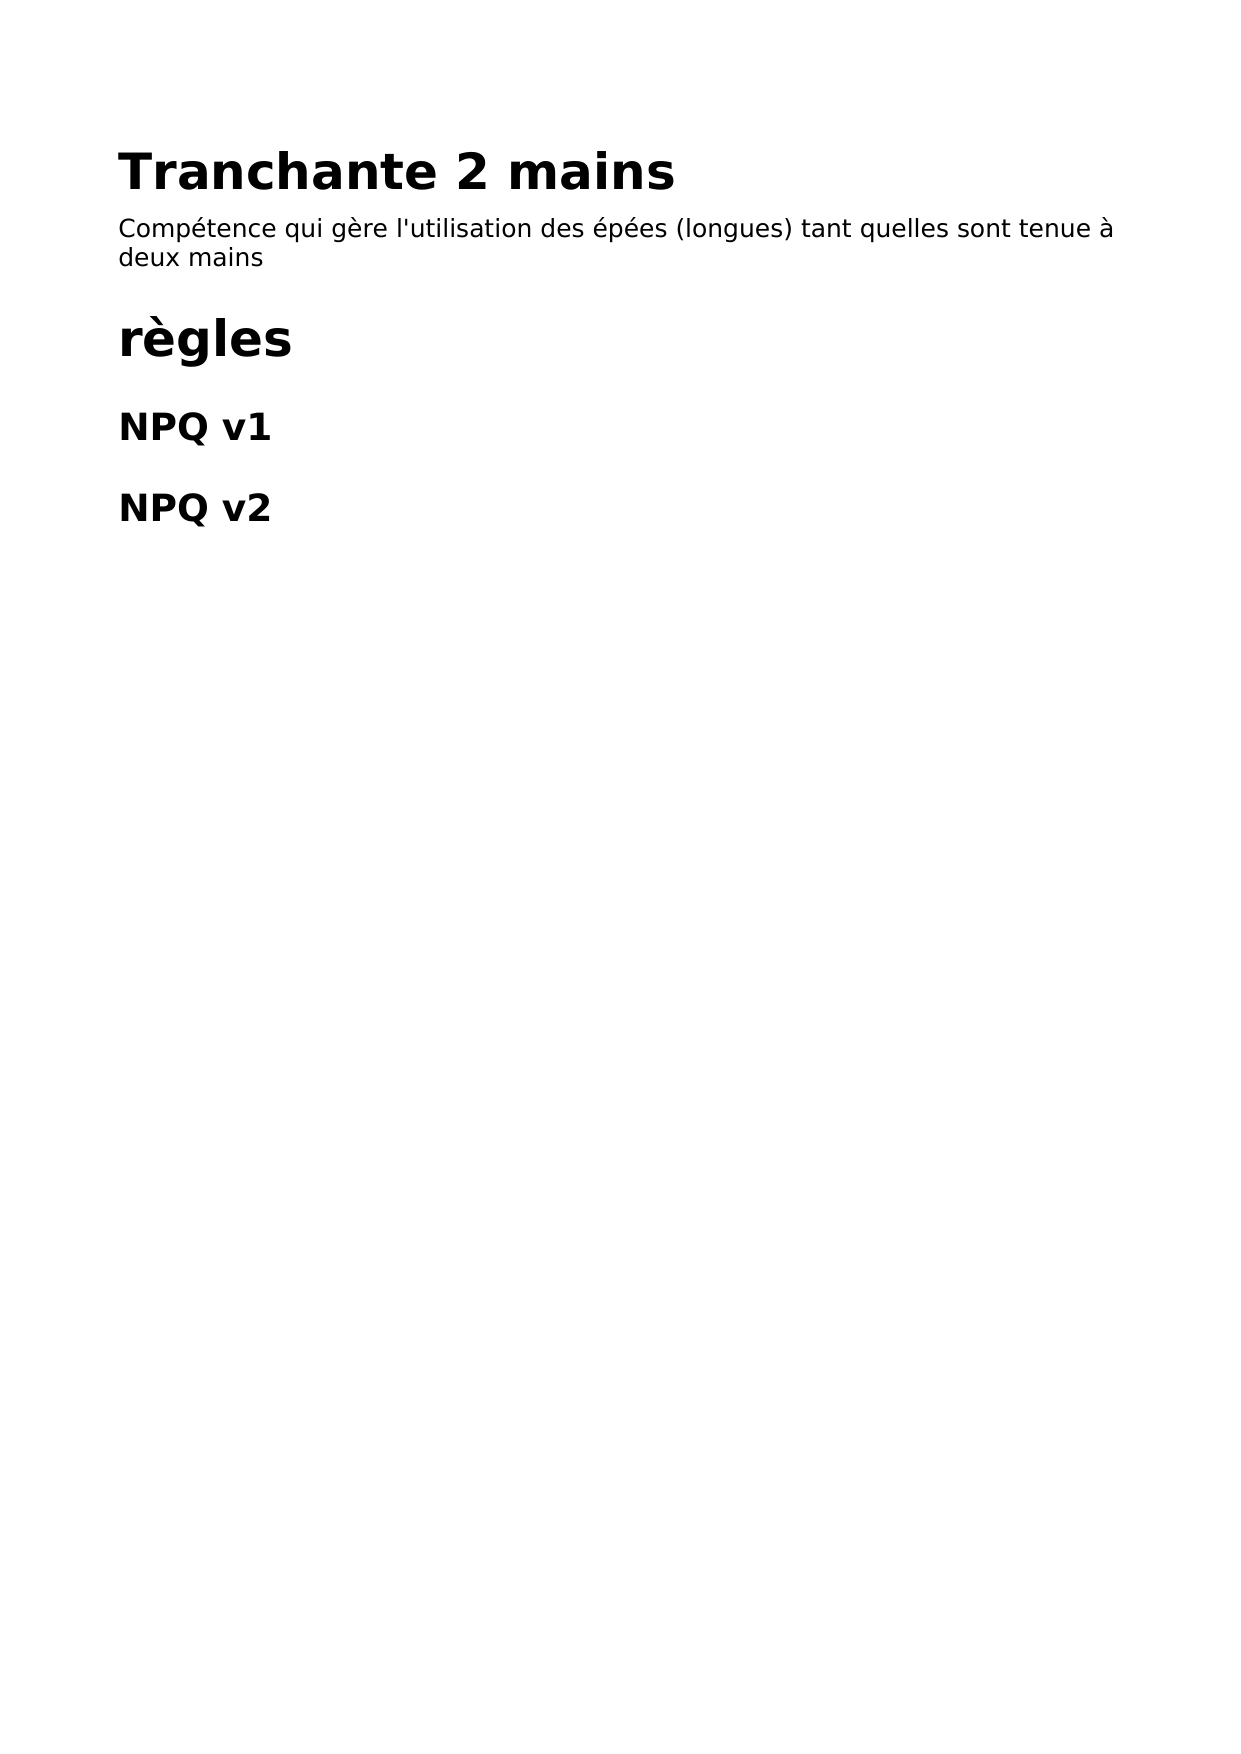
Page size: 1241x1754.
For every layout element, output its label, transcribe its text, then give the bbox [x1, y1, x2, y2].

subtitle NPQ v2 [118, 487, 1122, 530]
text Compétence qui gère l'utilisation des épées (longues) tant quelles sont tenue à deux mains [118, 214, 1122, 272]
subtitle NPQ v1 [118, 405, 1122, 449]
subtitle Tranchante 2 mains [118, 143, 1122, 201]
subtitle règles [118, 310, 1122, 368]
